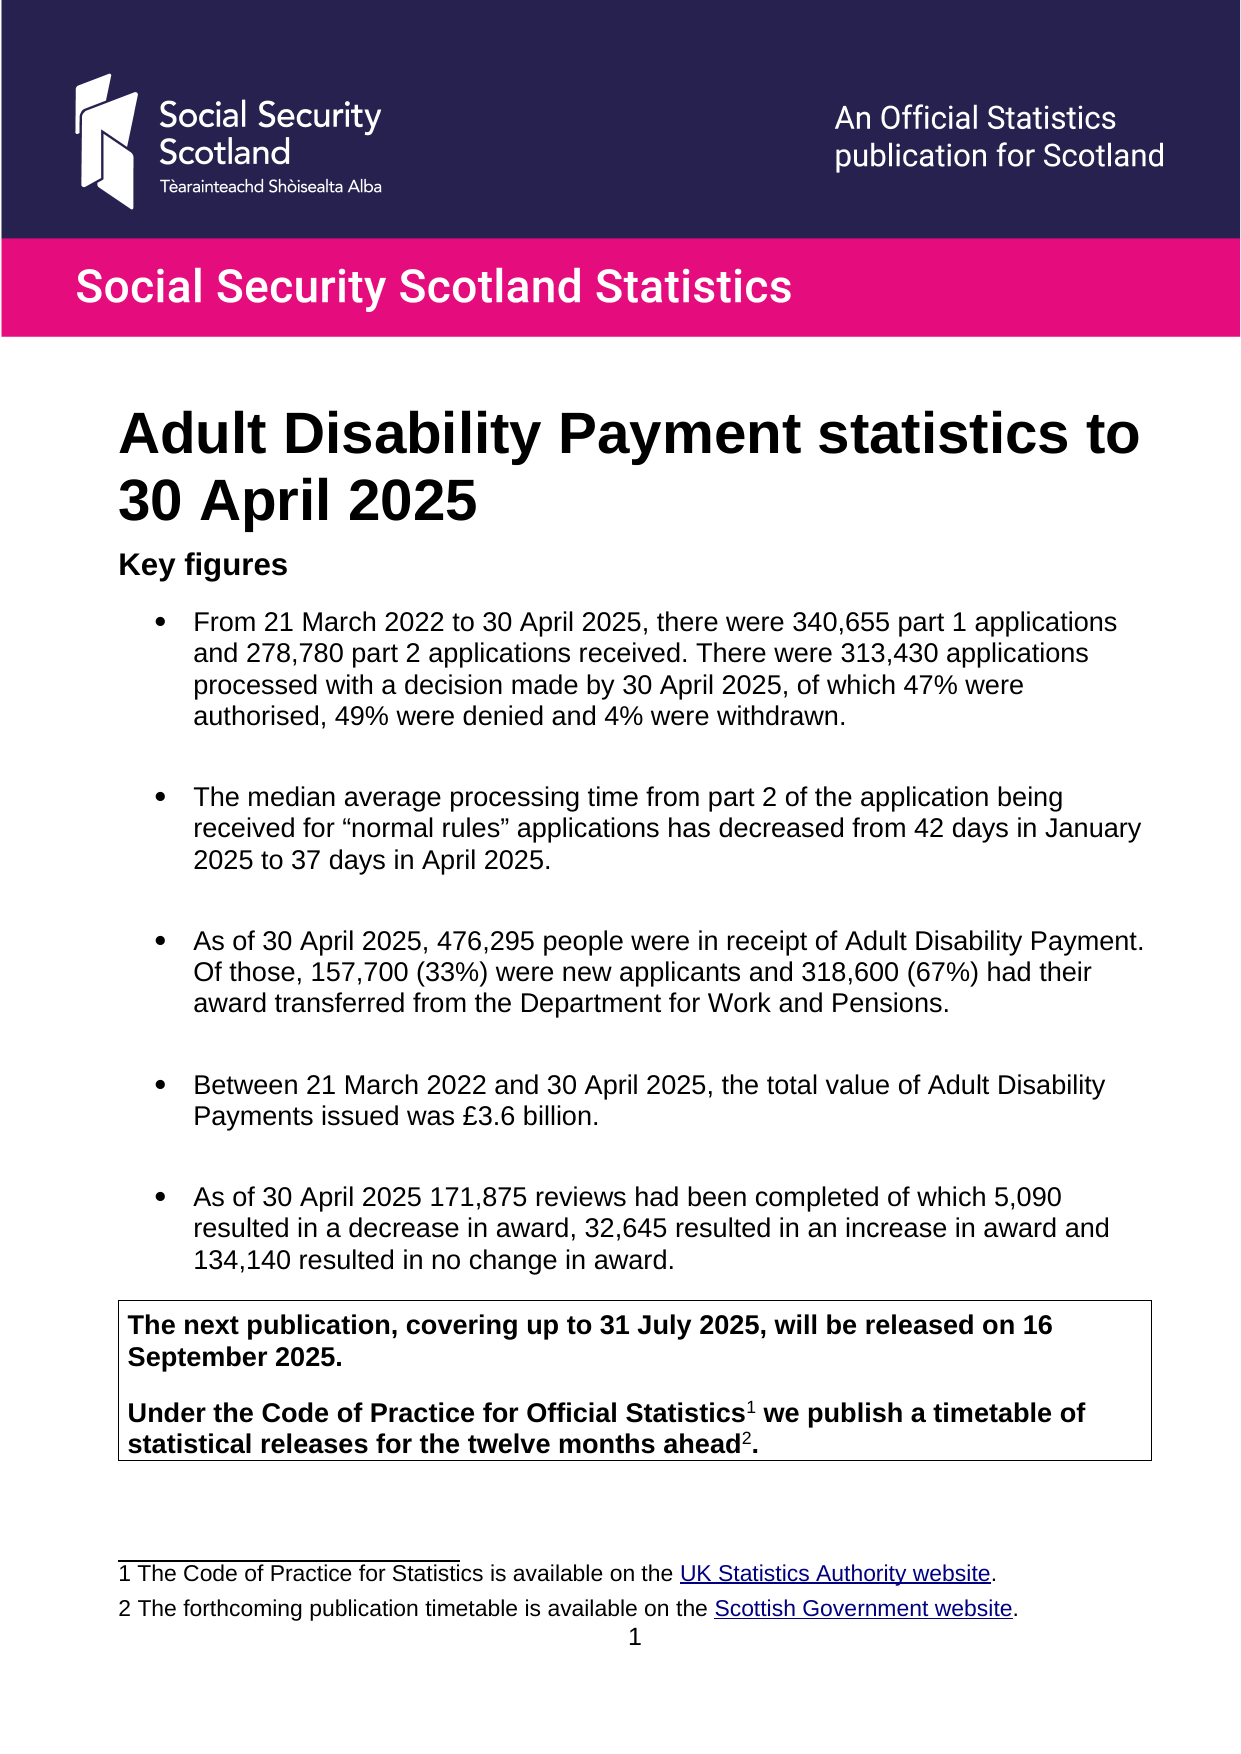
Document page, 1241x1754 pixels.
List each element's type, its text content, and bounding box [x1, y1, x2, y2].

list As of 30 April 2025 171,875 reviews had been completed of which 5,090 resulted in a decrease in award, 32,645 resulted in an increase in award and 134,140 resulted in no change in award. [156, 1182, 1152, 1275]
text The next publication, covering up to 31 July 2025, will be released on 16 September 2025. [119, 1301, 1151, 1372]
list The median average processing time from part 2 of the application being received for “normal rules” applications has decreased from 42 days in January 2025 to 37 days in April 2025. [156, 782, 1152, 875]
text Under the Code of Practice for Official Statistics we publish a timetable of statistical releases for the twelve months ahead. [119, 1388, 1151, 1460]
list As of 30 April 2025, 476,295 people were in receipt of Adult Disability Payment. Of those, 157,700 (33%) were new applicants and 318,600 (67%) had their award transferred from the Department for Work and Pensions. [156, 925, 1152, 1019]
list From 21 March 2022 to 30 April 2025, there were 340,655 part 1 applications and 278,780 part 2 applications received. There were 313,430 applications processed with a decision made by 30 April 2025, of which 47% were authorised, 49% were denied and 4% were withdrawn. [156, 607, 1152, 732]
subtitle Adult Disability Payment statistics to 30 April 2025 [118, 399, 1152, 533]
list Between 21 March 2022 and 30 April 2025, the total value of Adult Disability Payments issued was £3.6 billion. [156, 1069, 1152, 1132]
text The Code of Practice for Statistics is available on the UK Statistics Authority website. [118, 1561, 1152, 1586]
text The forthcoming publication timetable is available on the Scottish Government website. [118, 1596, 1152, 1621]
subtitle Key figures [118, 546, 1152, 582]
